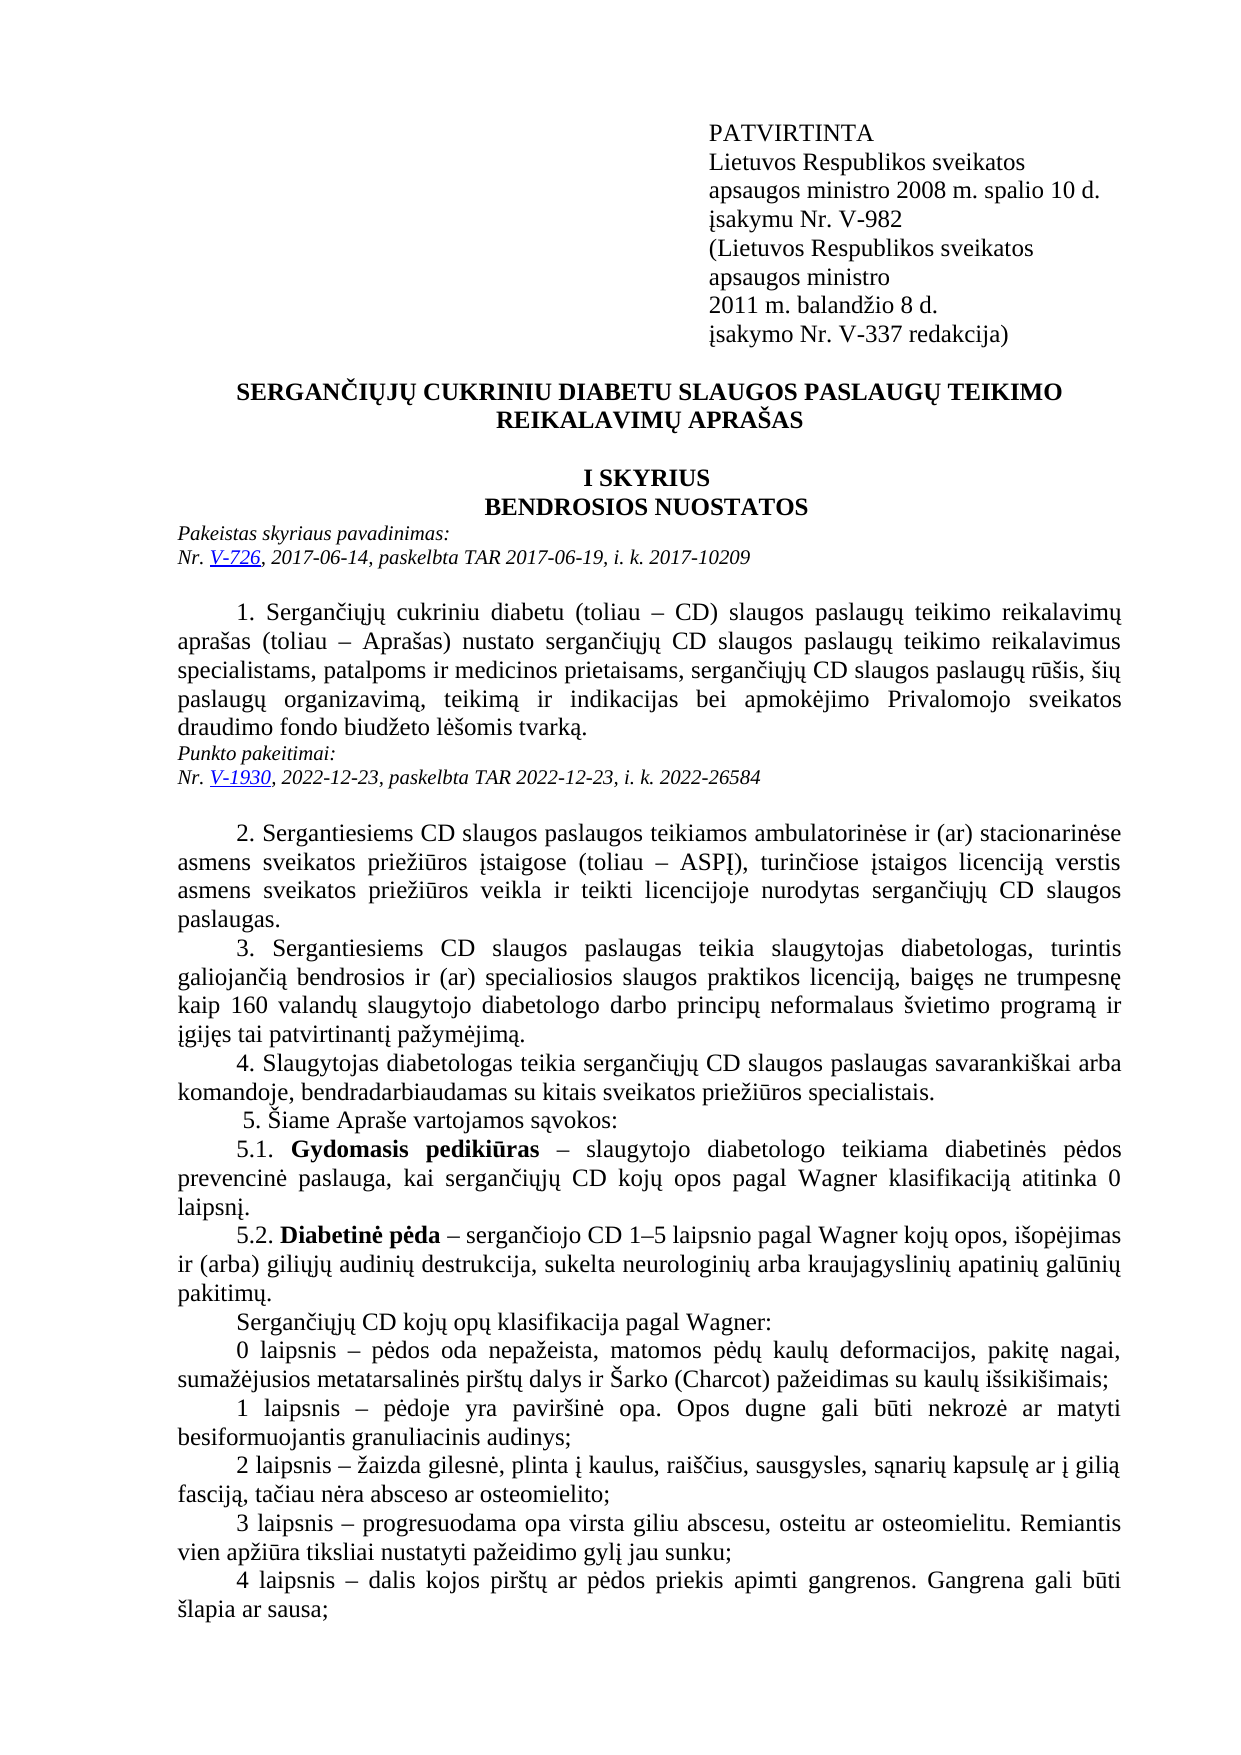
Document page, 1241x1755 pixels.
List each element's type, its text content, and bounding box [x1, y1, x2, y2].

text 0 laipsnis – pėdos oda nepažeista, matomos pėdų kaulų deformacijos, pakitę nagai, sumažėjusios metatarsalinės pirštų dalys ir Šarko (Charcot) pažeidimas su kaulų išsikišimais; [177, 1336, 1122, 1393]
text Nr. V-1930, 2022-12-23, paskelbta TAR 2022-12-23, i. k. 2022-26584 [177, 765, 1122, 789]
text 4. Slaugytojas diabetologas teikia sergančiųjų CD slaugos paslaugas savarankiškai arba komandoje, bendradarbiaudamas su kitais sveikatos priežiūros specialistais. [177, 1048, 1122, 1106]
text 5.2. Diabetinė pėda – sergančiojo CD 1–5 laipsnio pagal Wagner kojų opos, išopėjimas ir (arba) giliųjų audinių destrukcija, sukelta neurologinių arba kraujagyslinių apatinių galūnių pakitimų. [177, 1221, 1122, 1307]
text apsaugos ministro [177, 262, 1122, 291]
text apsaugos ministro 2008 m. spalio 10 d. [177, 176, 1122, 204]
text 3. Sergantiesiems CD slaugos paslaugas teikia slaugytojas diabetologas, turintis galiojančią bendrosios ir (ar) specialiosios slaugos praktikos licenciją, baigęs ne trumpesnę kaip 160 valandų slaugytojo diabetologo darbo principų neformalaus švietimo programą ir įgijęs tai patvirtinantį pažymėjimą. [177, 933, 1122, 1048]
text (Lietuvos Respublikos sveikatos [177, 233, 1122, 262]
text 4 laipsnis – dalis kojos pirštų ar pėdos priekis apimti gangrenos. Gangrena gali būti šlapia ar sausa; [177, 1566, 1122, 1623]
text 2 laipsnis – žaizda gilesnė, plinta į kaulus, raiščius, sausgysles, sąnarių kapsulę ar į gilią fasciją, tačiau nėra absceso ar osteomielito; [177, 1451, 1122, 1508]
text 3 laipsnis – progresuodama opa virsta giliu abscesu, osteitu ar osteomielitu. Remiantis vien apžiūra tiksliai nustatyti pažeidimo gylį jau sunku; [177, 1508, 1122, 1566]
text Sergančiųjų CD kojų opų klasifikacija pagal Wagner: [177, 1307, 1122, 1336]
text Punkto pakeitimai: [177, 741, 1122, 765]
text 2. Sergantiesiems CD slaugos paslaugos teikiamos ambulatorinėse ir (ar) stacionarinėse asmens sveikatos priežiūros įstaigose (toliau – ASPĮ), turinčiose įstaigos licenciją verstis asmens sveikatos priežiūros veikla ir teikti licencijoje nurodytas sergančiųjų CD slaugos paslaugas. [177, 818, 1122, 933]
text Nr. V-726, 2017-06-14, paskelbta TAR 2017-06-19, i. k. 2017-10209 [177, 545, 1122, 569]
text 1. Sergančiųjų cukriniu diabetu (toliau – CD) slaugos paslaugų teikimo reikalavimų aprašas (toliau – Aprašas) nustato sergančiųjų CD slaugos paslaugų teikimo reikalavimus specialistams, patalpoms ir medicinos prietaisams, sergančiųjų CD slaugos paslaugų rūšis, šių paslaugų organizavimą, teikimą ir indikacijas bei apmokėjimo Privalomojo sveikatos draudimo fondo biudžeto lėšomis tvarką. [177, 597, 1122, 741]
text I SKYRIUS BENDROSIOS NUOSTATOS [177, 463, 1122, 521]
text įsakymo Nr. V-337 redakcija) [177, 319, 1122, 348]
text Lietuvos Respublikos sveikatos [177, 147, 1122, 176]
text Pakeistas skyriaus pavadinimas: [177, 521, 1122, 545]
text 2011 m. balandžio 8 d. [177, 291, 1122, 319]
text 5. Šiame Apraše vartojamos sąvokos: [177, 1106, 1122, 1134]
text SERGANČIŲJŲ CUKRINIU DIABETU SLAUGOS PASLAUGŲ TEIKIMO REIKALAVIMŲ APRAŠAS [177, 377, 1122, 434]
text įsakymu Nr. V-982 [177, 204, 1122, 233]
text 1 laipsnis – pėdoje yra paviršinė opa. Opos dugne gali būti nekrozė ar matyti besiformuojantis granuliacinis audinys; [177, 1393, 1122, 1451]
text 5.1. Gydomasis pedikiūras – slaugytojo diabetologo teikiama diabetinės pėdos prevencinė paslauga, kai sergančiųjų CD kojų opos pagal Wagner klasifikaciją atitinka 0 laipsnį. [177, 1134, 1122, 1221]
text PATVIRTINTA [709, 118, 1122, 147]
